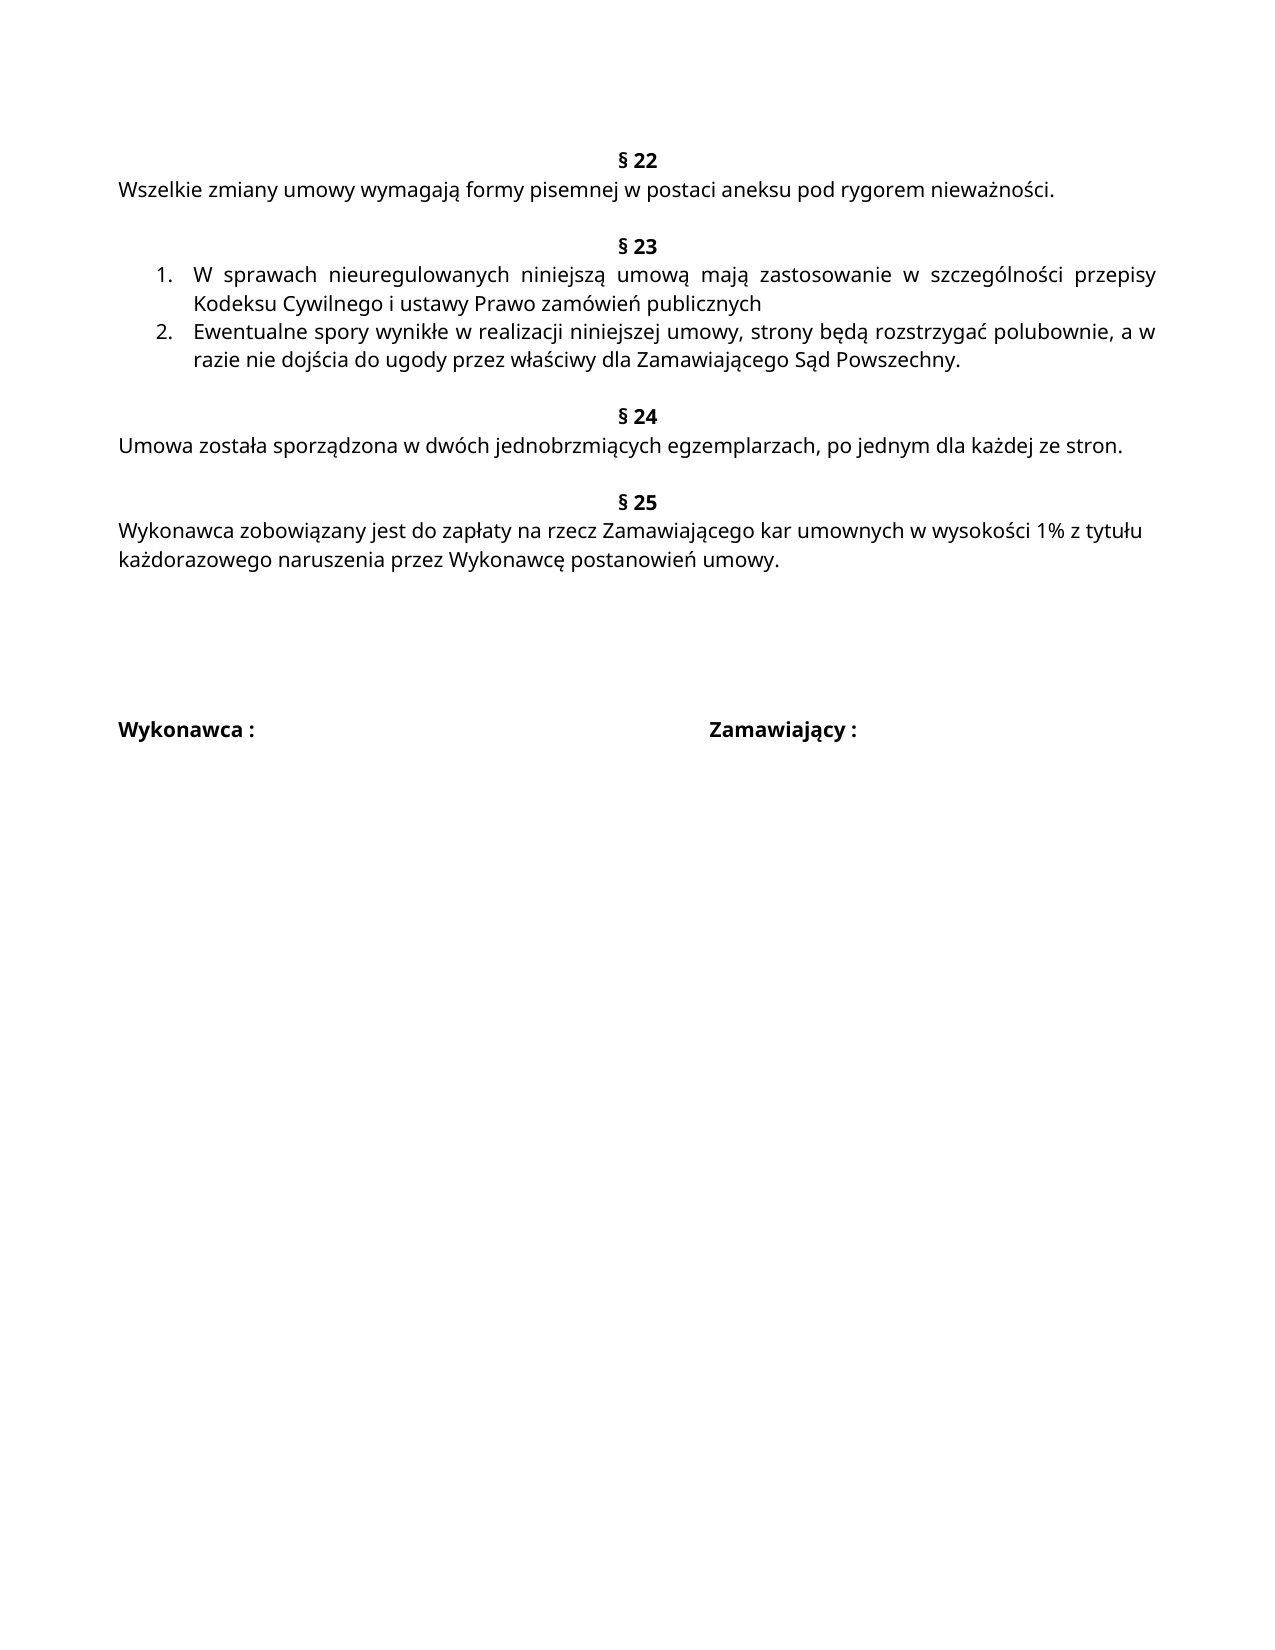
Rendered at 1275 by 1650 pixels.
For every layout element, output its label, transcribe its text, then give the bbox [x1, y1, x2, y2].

list W sprawach nieuregulowanych niniejszą umową mają zastosowanie w szczególności przepisy Kodeksu Cywilnego i ustawy Prawo zamówień publicznych [156, 260, 1157, 317]
text Wykonawca zobowiązany jest do zapłaty na rzecz Zamawiającego kar umownych w wysokości 1% z tytułu każdorazowego naruszenia przez Wykonawcę postanowień umowy. [118, 516, 1157, 573]
text Wykonawca : Zamawiający : [118, 715, 1157, 744]
list Ewentualne spory wynikłe w realizacji niniejszej umowy, strony będą rozstrzygać polubownie, a w razie nie dojścia do ugody przez właściwy dla Zamawiającego Sąd Powszechny. [156, 317, 1157, 374]
text § 25 [118, 488, 1157, 516]
text § 23 [118, 232, 1157, 260]
text Umowa została sporządzona w dwóch jednobrzmiących egzemplarzach, po jednym dla każdej ze stron. [118, 431, 1157, 459]
text Wszelkie zmiany umowy wymagają formy pisemnej w postaci aneksu pod rygorem nieważności. [118, 175, 1157, 203]
text § 22 [118, 147, 1157, 175]
text § 24 [118, 402, 1157, 431]
